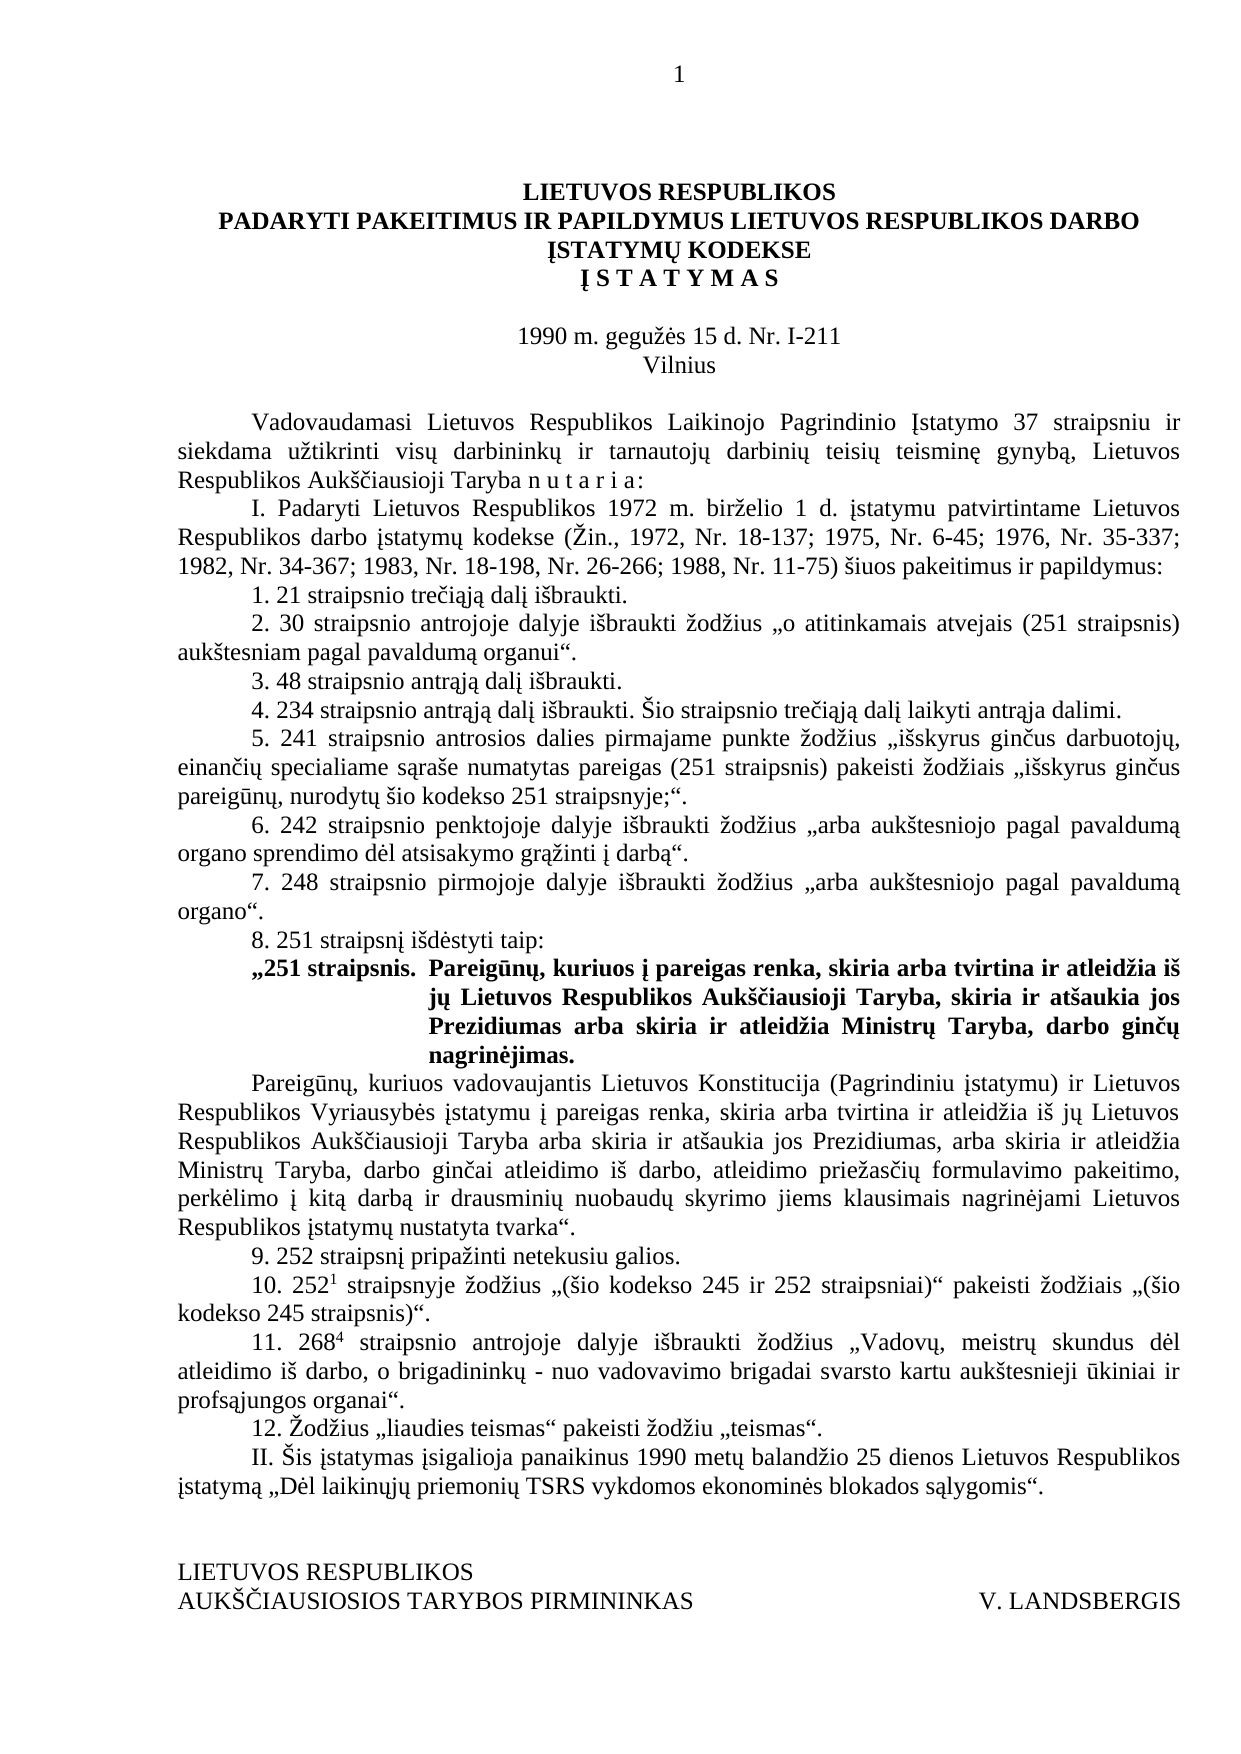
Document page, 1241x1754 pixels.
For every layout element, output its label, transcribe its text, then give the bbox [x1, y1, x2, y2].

text Vadovaudamasi Lietuvos Respublikos Laikinojo Pagrindinio Įstatymo 37 straipsniu ir siekdama užtikrinti visų darbininkų ir tarnautojų darbinių teisių teisminę gynybą, Lietuvos Respublikos Aukščiausioji Taryba nutaria: [177, 407, 1181, 493]
text 2. 30 straipsnio antrojoje dalyje išbraukti žodžius „o atitinkamais atvejais (251 straipsnis) aukštesniam pagal pavaldumą organui“. [177, 608, 1181, 666]
text „251 straipsnis. Pareigūnų, kuriuos į pareigas renka, skiria arba tvirtina ir atleidžia iš jų Lietuvos Respublikos Aukščiausioji Taryba, skiria ir atšaukia jos Prezidiumas arba skiria ir atleidžia Ministrų Taryba, darbo ginčų nagrinėjimas. [251, 953, 1181, 1068]
text 1990 m. gegužės 15 d. Nr. I-211 [177, 321, 1181, 350]
text Pareigūnų, kuriuos vadovaujantis Lietuvos Konstitucija (Pagrindiniu įstatymu) ir Lietuvos Respublikos Vyriausybės įstatymu į pareigas renka, skiria arba tvirtina ir atleidžia iš jų Lietuvos Respublikos Aukščiausioji Taryba arba skiria ir atšaukia jos Prezidiumas, arba skiria ir atleidžia Ministrų Taryba, darbo ginčai atleidimo iš darbo, atleidimo priežasčių formulavimo pakeitimo, perkėlimo į kitą darbą ir drausminių nuobaudų skyrimo jiems klausimais nagrinėjami Lietuvos Respublikos įstatymų nustatyta tvarka“. [177, 1068, 1181, 1241]
text 6. 242 straipsnio penktojoje dalyje išbraukti žodžius „arba aukštesniojo pagal pavaldumą organo sprendimo dėl atsisakymo grąžinti į darbą“. [177, 810, 1181, 867]
text 12. Žodžius „liaudies teismas“ pakeisti žodžiu „teismas“. [177, 1413, 1181, 1442]
text I. Padaryti Lietuvos Respublikos 1972 m. birželio 1 d. įstatymu patvirtintame Lietuvos Respublikos darbo įstatymų kodekse (Žin., 1972, Nr. 18-137; 1975, Nr. 6-45; 1976, Nr. 35-337; 1982, Nr. 34-367; 1983, Nr. 18-198, Nr. 26-266; 1988, Nr. 11-75) šiuos pakeitimus ir papildymus: [177, 493, 1181, 580]
text 10. 2521 straipsnyje žodžius „(šio kodekso 245 ir 252 straipsniai)“ pakeisti žodžiais „(šio kodekso 245 straipsnis)“. [177, 1270, 1181, 1327]
text 4. 234 straipsnio antrąją dalį išbraukti. Šio straipsnio trečiąją dalį laikyti antrąja dalimi. [177, 695, 1181, 723]
text 11. 2684 straipsnio antrojoje dalyje išbraukti žodžius „Vadovų, meistrų skundus dėl atleidimo iš darbo, o brigadininkų - nuo vadovavimo brigadai svarsto kartu aukštesnieji ūkiniai ir profsąjungos organai“. [177, 1327, 1181, 1413]
text II. Šis įstatymas įsigalioja panaikinus 1990 metų balandžio 25 dienos Lietuvos Respublikos įstatymą „Dėl laikinųjų priemonių TSRS vykdomos ekonominės blokados sąlygomis“. [177, 1442, 1181, 1500]
text 3. 48 straipsnio antrąją dalį išbraukti. [177, 666, 1181, 695]
text LIETUVOS RESPUBLIKOS [177, 177, 1181, 206]
text 7. 248 straipsnio pirmojoje dalyje išbraukti žodžius „arba aukštesniojo pagal pavaldumą organo“. [177, 867, 1181, 925]
text LIETUVOS RESPUBLIKOS [177, 1557, 1181, 1586]
text PADARYTI PAKEITIMUS IR PAPILDYMUS LIETUVOS RESPUBLIKOS DARBO ĮSTATYMŲ KODEKSE [177, 206, 1181, 263]
text Vilnius [177, 350, 1181, 378]
text AUKŠČIAUSIOSIOS TARYBOS PIRMININKAS V. LANDSBERGIS [177, 1586, 1181, 1615]
text Į S T A T Y M A S [177, 263, 1181, 292]
text 9. 252 straipsnį pripažinti netekusiu galios. [177, 1241, 1181, 1270]
text 8. 251 straipsnį išdėstyti taip: [177, 925, 1181, 953]
text 5. 241 straipsnio antrosios dalies pirmajame punkte žodžius „išskyrus ginčus darbuotojų, einančių specialiame sąraše numatytas pareigas (251 straipsnis) pakeisti žodžiais „išskyrus ginčus pareigūnų, nurodytų šio kodekso 251 straipsnyje;“. [177, 723, 1181, 810]
text 1. 21 straipsnio trečiąją dalį išbraukti. [177, 580, 1181, 608]
